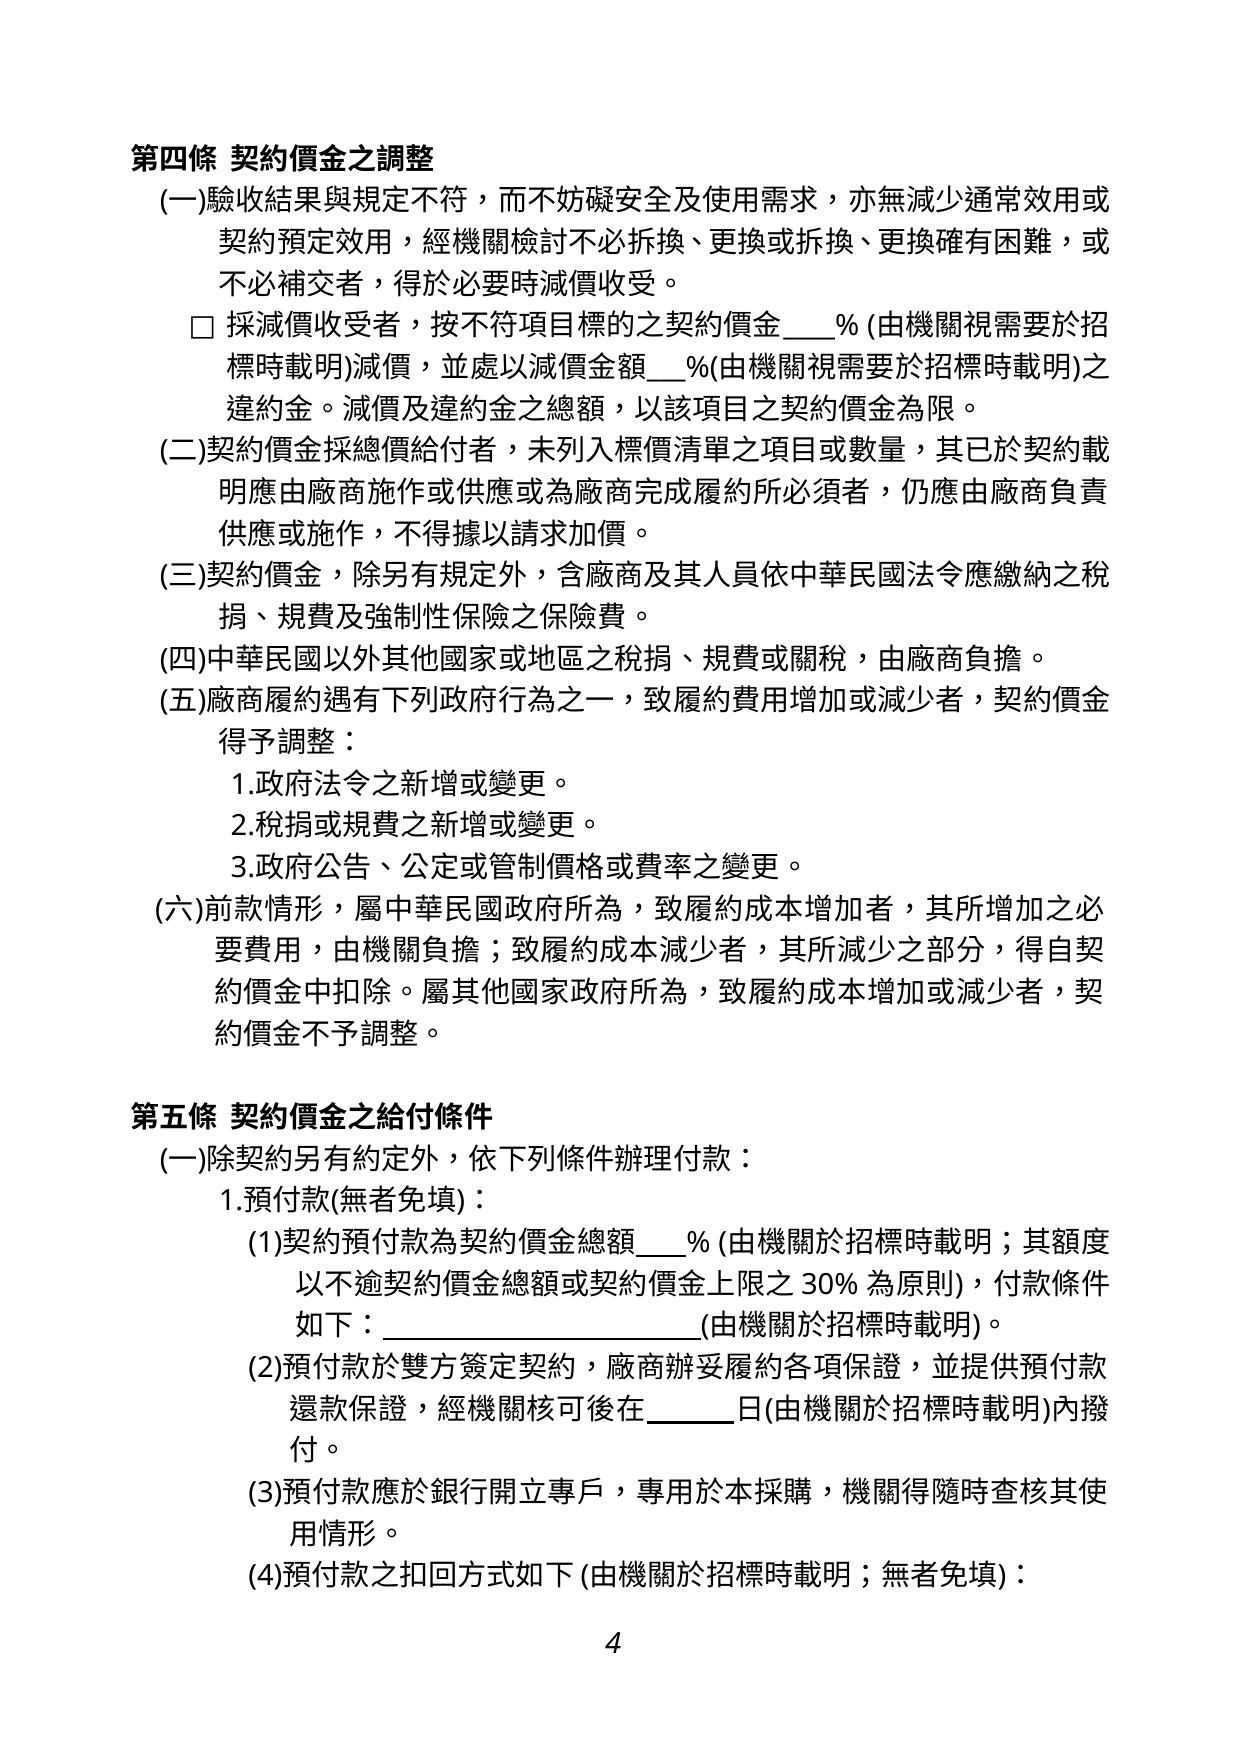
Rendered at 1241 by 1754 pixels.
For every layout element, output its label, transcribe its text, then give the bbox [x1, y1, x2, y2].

text 3.政府公告、公定或管制價格或費率之變更。 [230, 844, 1104, 886]
text (1)契約預付款為契約價金總額 % (由機關於招標時載明；其額度以不逾契約價金總額或契約價金上限之30% 為原則)，付款條件如下： (由機關於招標時載明)。 [248, 1219, 1110, 1344]
text (一)驗收結果與規定不符，而不妨礙安全及使用需求，亦無減少通常效用或契約預定效用，經機關檢討不必拆換、更換或拆換、更換確有困難，或不必補交者，得於必要時減價收受。 [159, 177, 1110, 302]
text (四)中華民國以外其他國家或地區之稅捐、規費或關稅，由廠商負擔。 [159, 636, 1110, 677]
text (3)預付款應於銀行開立專戶，專用於本採購，機關得隨時查核其使用情形。 [248, 1469, 1110, 1552]
text (五)廠商履約遇有下列政府行為之一，致履約費用增加或減少者，契約價金得予調整： [159, 677, 1110, 761]
text (2)預付款於雙方簽定契約，廠商辦妥履約各項保證，並提供預付款還款保證，經機關核可後在 日(由機關於招標時載明)內撥付。 [248, 1344, 1110, 1469]
text (二)契約價金採總價給付者，未列入標價清單之項目或數量，其已於契約載明應由廠商施作或供應或為廠商完成履約所必須者，仍應由廠商負責供應或施作，不得據以請求加價。 [159, 427, 1110, 552]
text (4)預付款之扣回方式如下 (由機關於招標時載明；無者免填)： [248, 1552, 1110, 1594]
list 採減價收受者，按不符項目標的之契約價金____% (由機關視需要於招標時載明)減價，並處以減價金額___%(由機關視需要於招標時載明)之違約金。減價及違約金之總額，以該項目之契約價金為限。 [188, 302, 1110, 427]
text 2.稅捐或規費之新增或變更。 [230, 802, 1104, 844]
text 第五條 契約價金之給付條件 [130, 1094, 1110, 1136]
text 第四條 契約價金之調整 [130, 136, 1110, 177]
text 1.預付款(無者免填)： [218, 1177, 1110, 1219]
text (一)除契約另有約定外，依下列條件辦理付款： [159, 1136, 1110, 1177]
text 1.政府法令之新增或變更。 [230, 761, 1104, 802]
text (六)前款情形，屬中華民國政府所為，致履約成本增加者，其所增加之必要費用，由機關負擔；致履約成本減少者，其所減少之部分，得自契約價金中扣除。屬其他國家政府所為，致履約成本增加或減少者，契約價金不予調整。 [155, 886, 1104, 1052]
text (三)契約價金，除另有規定外，含廠商及其人員依中華民國法令應繳納之稅捐、規費及強制性保險之保險費。 [159, 552, 1110, 636]
